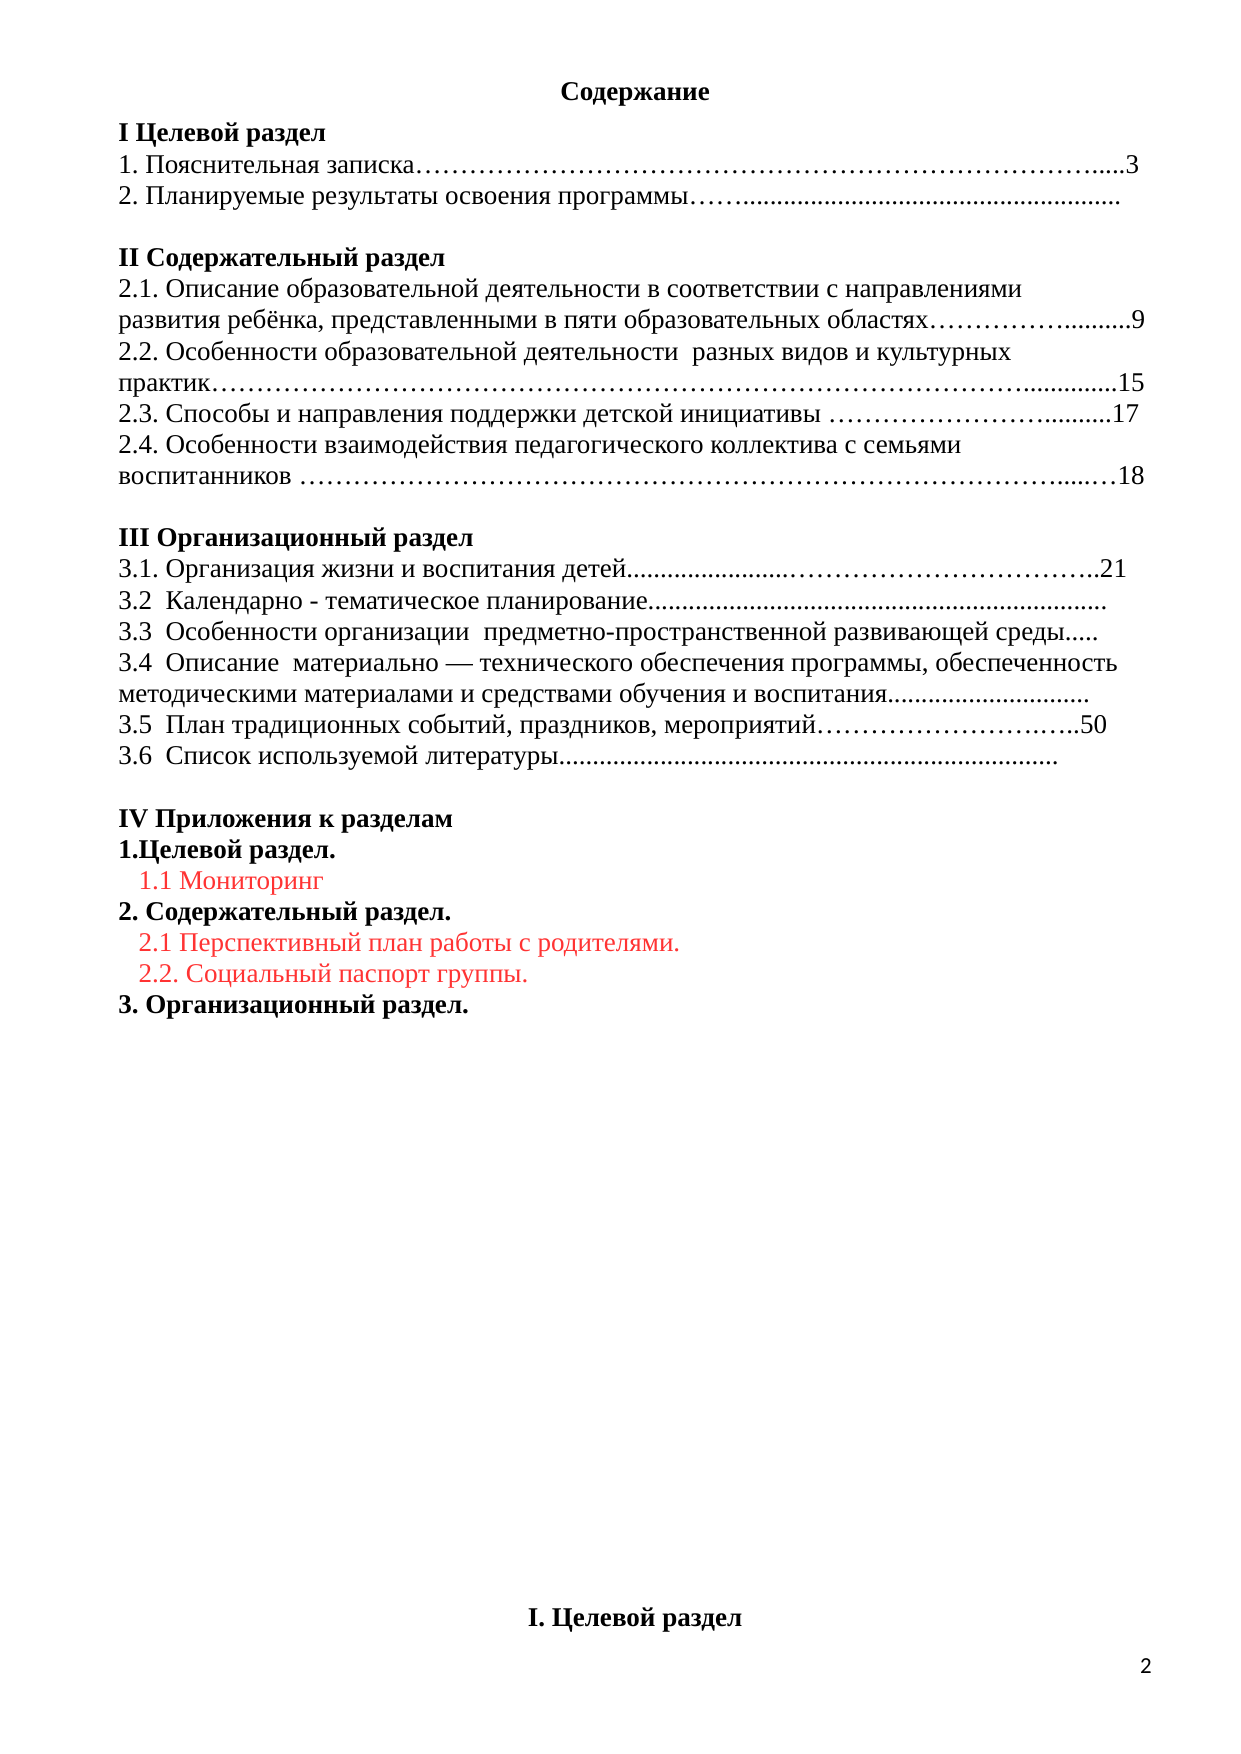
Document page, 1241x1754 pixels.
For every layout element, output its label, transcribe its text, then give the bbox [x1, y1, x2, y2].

text 1.Целевой раздел. [118, 833, 1152, 864]
text IV Приложения к разделам [118, 802, 1152, 833]
text 2.1. Описание образовательной деятельности в соответствии с направлениями [118, 272, 1152, 303]
text 2.2. Особенности образовательной деятельности разных видов и культурных практик………………………………………………………………………………..............15 [118, 334, 1152, 397]
text воспитанников ………………………………………………………………………….....…18 [118, 459, 1152, 490]
text 2.3. Способы и направления поддержки детской инициативы ……………………..........17 [118, 397, 1152, 428]
text 2.1 Перспективный план работы с родителями. [118, 926, 1152, 957]
text 2.4. Особенности взаимодействия педагогического коллектива с семьями [118, 428, 1152, 459]
text 3.1. Организация жизни и воспитания детей........................……………………………..21 [118, 553, 1152, 584]
text 3.3 Особенности организации предметно-пространственной развивающей среды..... [118, 615, 1152, 646]
text II Содержательный раздел [118, 241, 1152, 272]
text 3.5 План традиционных событий, праздников, мероприятий…………………….…..50 [118, 708, 1152, 739]
text 3. Организационный раздел. [118, 989, 1152, 1020]
text 3.6 Список используемой литературы.......................................................................... [118, 739, 1152, 771]
text I. Целевой раздел [118, 1602, 1152, 1633]
text 2. Планируемые результаты освоения программы……........................................................ [118, 179, 1152, 210]
text I Целевой раздел [118, 117, 1152, 148]
text развития ребёнка, представленными в пяти образовательных областях……………..........9 [118, 303, 1152, 334]
text 1. Пояснительная записка………………………………………………………………….....3 [118, 148, 1152, 179]
text 3.2 Календарно - тематическое планирование.................................................................... [118, 584, 1152, 615]
text Содержание [118, 75, 1152, 106]
text 2.2. Социальный паспорт группы. [118, 957, 1152, 989]
text 1.1 Мониторинг [118, 864, 1152, 895]
text 3.4 Описание материально — технического обеспечения программы, обеспеченность методическими материалами и средствами обучения и воспитания.............................. [118, 646, 1152, 708]
text 2. Содержательный раздел. [118, 895, 1152, 926]
text III Организационный раздел [118, 521, 1152, 553]
